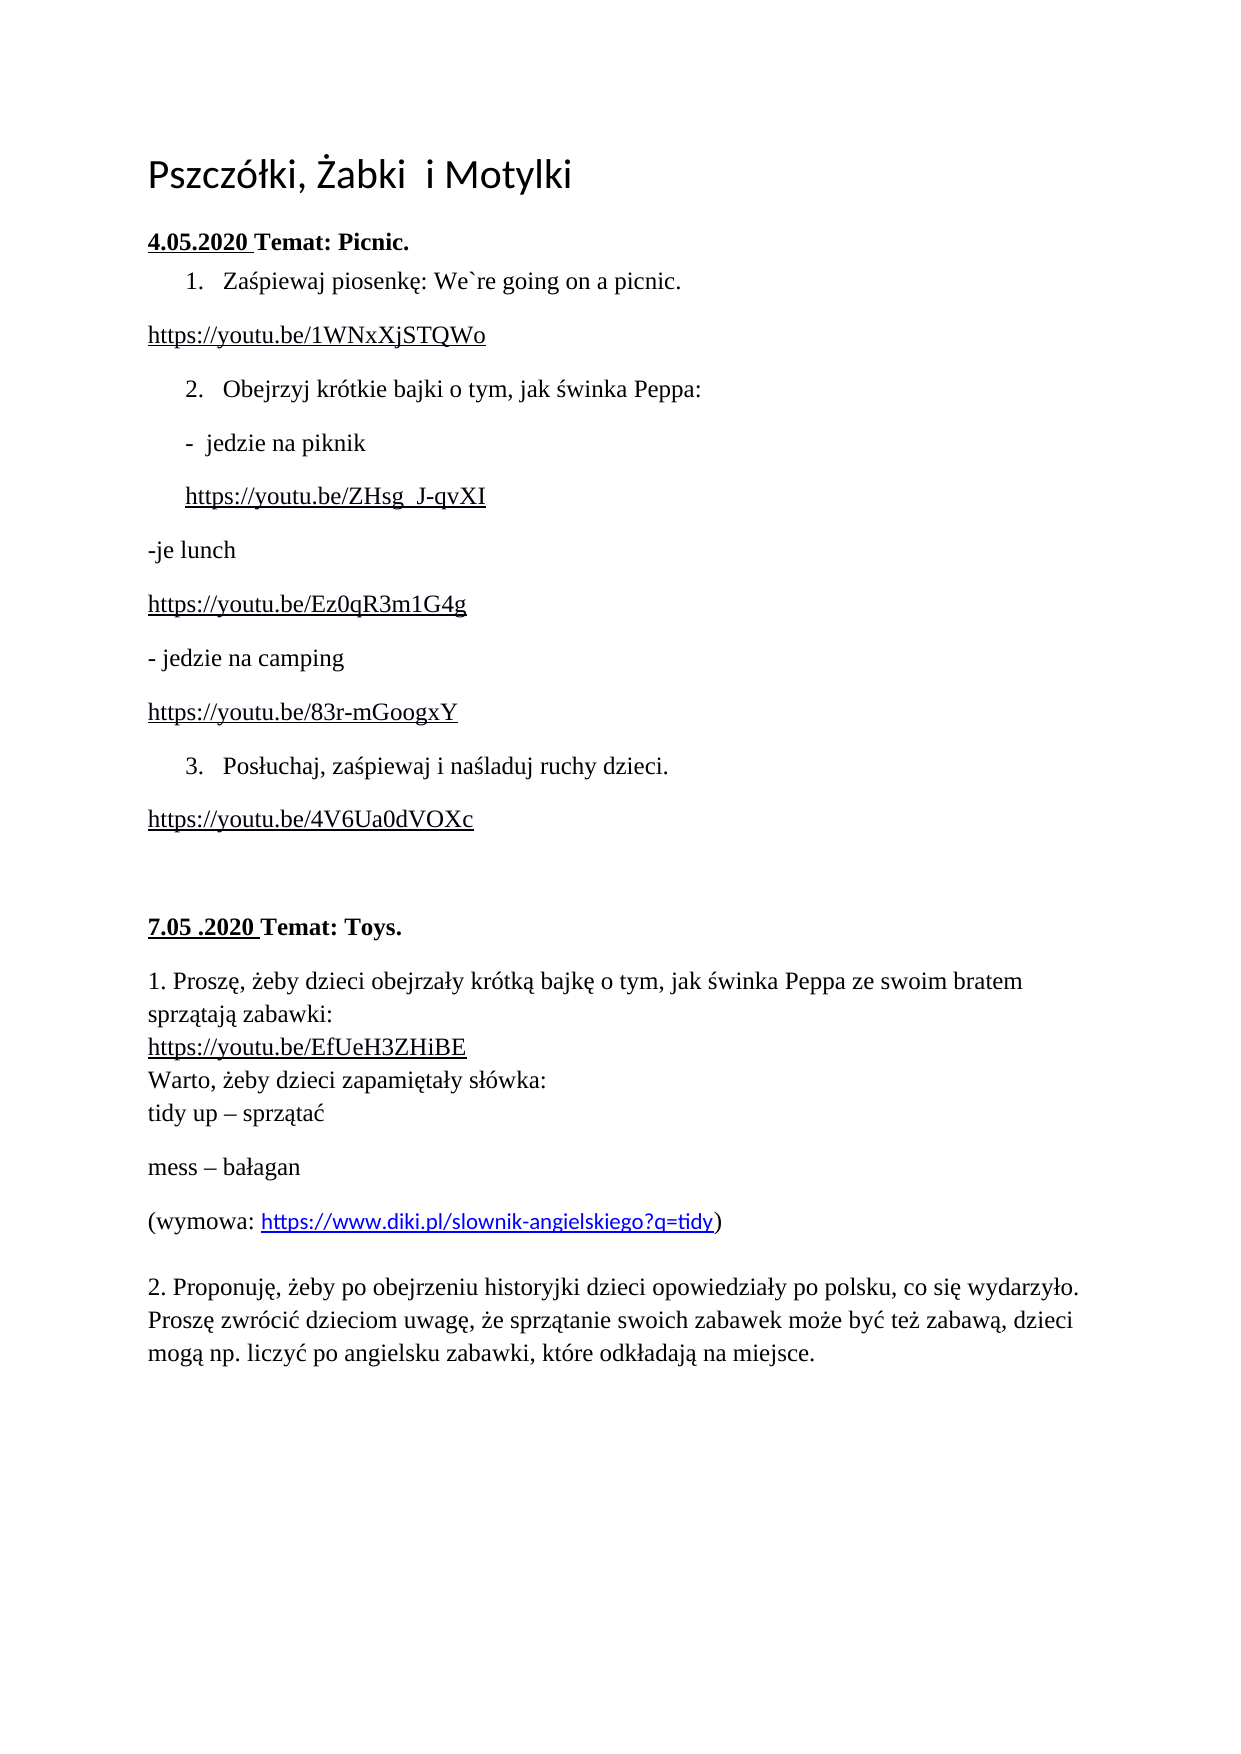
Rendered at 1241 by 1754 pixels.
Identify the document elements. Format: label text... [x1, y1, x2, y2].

text 7.05 .2020 Temat: Toys. [148, 912, 1093, 941]
text https://youtu.be/4V6Ua0dVOXc [148, 804, 1093, 833]
text Pszczółki, Żabki i Motylki [148, 148, 1093, 198]
text https://youtu.be/Ez0qR3m1G4g [148, 589, 1093, 618]
list Posłuchaj, zaśpiewaj i naśladuj ruchy dzieci. [185, 751, 1093, 779]
text - jedzie na camping [148, 643, 1093, 672]
text (wymowa: https://www.diki.pl/slownik-angielskiego?q=tidy) 2. Proponuję, żeby po obejrzeniu historyjki dzieci opowiedziały po polsku, co się wydarzyło. Proszę zwrócić dzieciom uwagę, że sprzątanie swoich zabawek może być też zabawą, dzieci mogą np. liczyć po angielsku zabawki, które odkładają na miejsce. [148, 1206, 1093, 1399]
text 1. Proszę, żeby dzieci obejrzały krótką bajkę o tym, jak świnka Peppa ze swoim bratem sprzątają zabawki: https://youtu.be/EfUeH3ZHiBE Warto, żeby dzieci zapamiętały słówka: tidy up – sprzątać [148, 966, 1093, 1127]
text https://youtu.be/ZHsg_J-qvXI [185, 481, 1093, 510]
text -je lunch [148, 535, 1093, 564]
text https://youtu.be/1WNxXjSTQWo [148, 320, 1093, 349]
subtitle 4.05.2020 Temat: Picnic. [148, 227, 1093, 256]
text - jedzie na piknik [185, 428, 1093, 456]
list Zaśpiewaj piosenkę: We`re going on a picnic. [185, 266, 1093, 295]
text https://youtu.be/83r-mGoogxY [148, 697, 1093, 726]
text mess – bałagan [148, 1152, 1093, 1181]
list Obejrzyj krótkie bajki o tym, jak świnka Peppa: [185, 374, 1093, 402]
